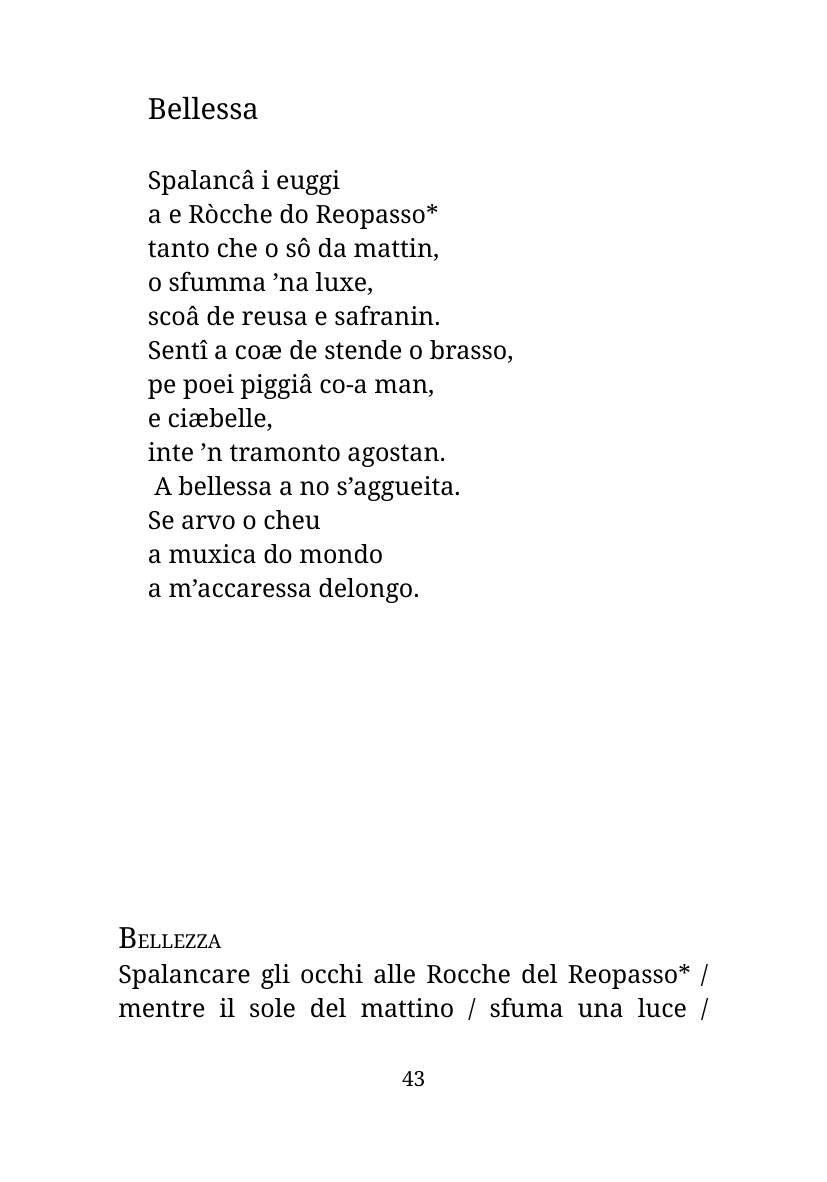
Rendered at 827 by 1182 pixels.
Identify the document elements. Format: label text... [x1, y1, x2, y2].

text e ciæbelle, [118, 401, 709, 435]
text a muxica do mondo [118, 537, 709, 571]
text pe poei piggiâ co-a man, [118, 367, 709, 401]
text tanto che o sô da mattin, [118, 230, 709, 264]
text Spalancâ i euggi [118, 162, 709, 196]
text scoâ de reusa e safranin. [118, 298, 709, 333]
text A bellessa a no s’aggueita. [118, 469, 709, 503]
text a m’accaressa delongo. [118, 571, 709, 605]
text a e Ròcche do Reopasso* [118, 196, 709, 230]
text Se arvo o cheu [118, 503, 709, 537]
text inte ’n tramonto agostan. [118, 435, 709, 469]
text Bellessa [118, 88, 709, 128]
text Spalancare gli occhi alle Rocche del Reopasso* / mentre il sole del mattino / sfuma una luce / [118, 957, 709, 1025]
text Sentî a coæ de stende o brasso, [118, 333, 709, 367]
text Bellezza [118, 917, 709, 957]
text o sfumma ’na luxe, [118, 264, 709, 298]
